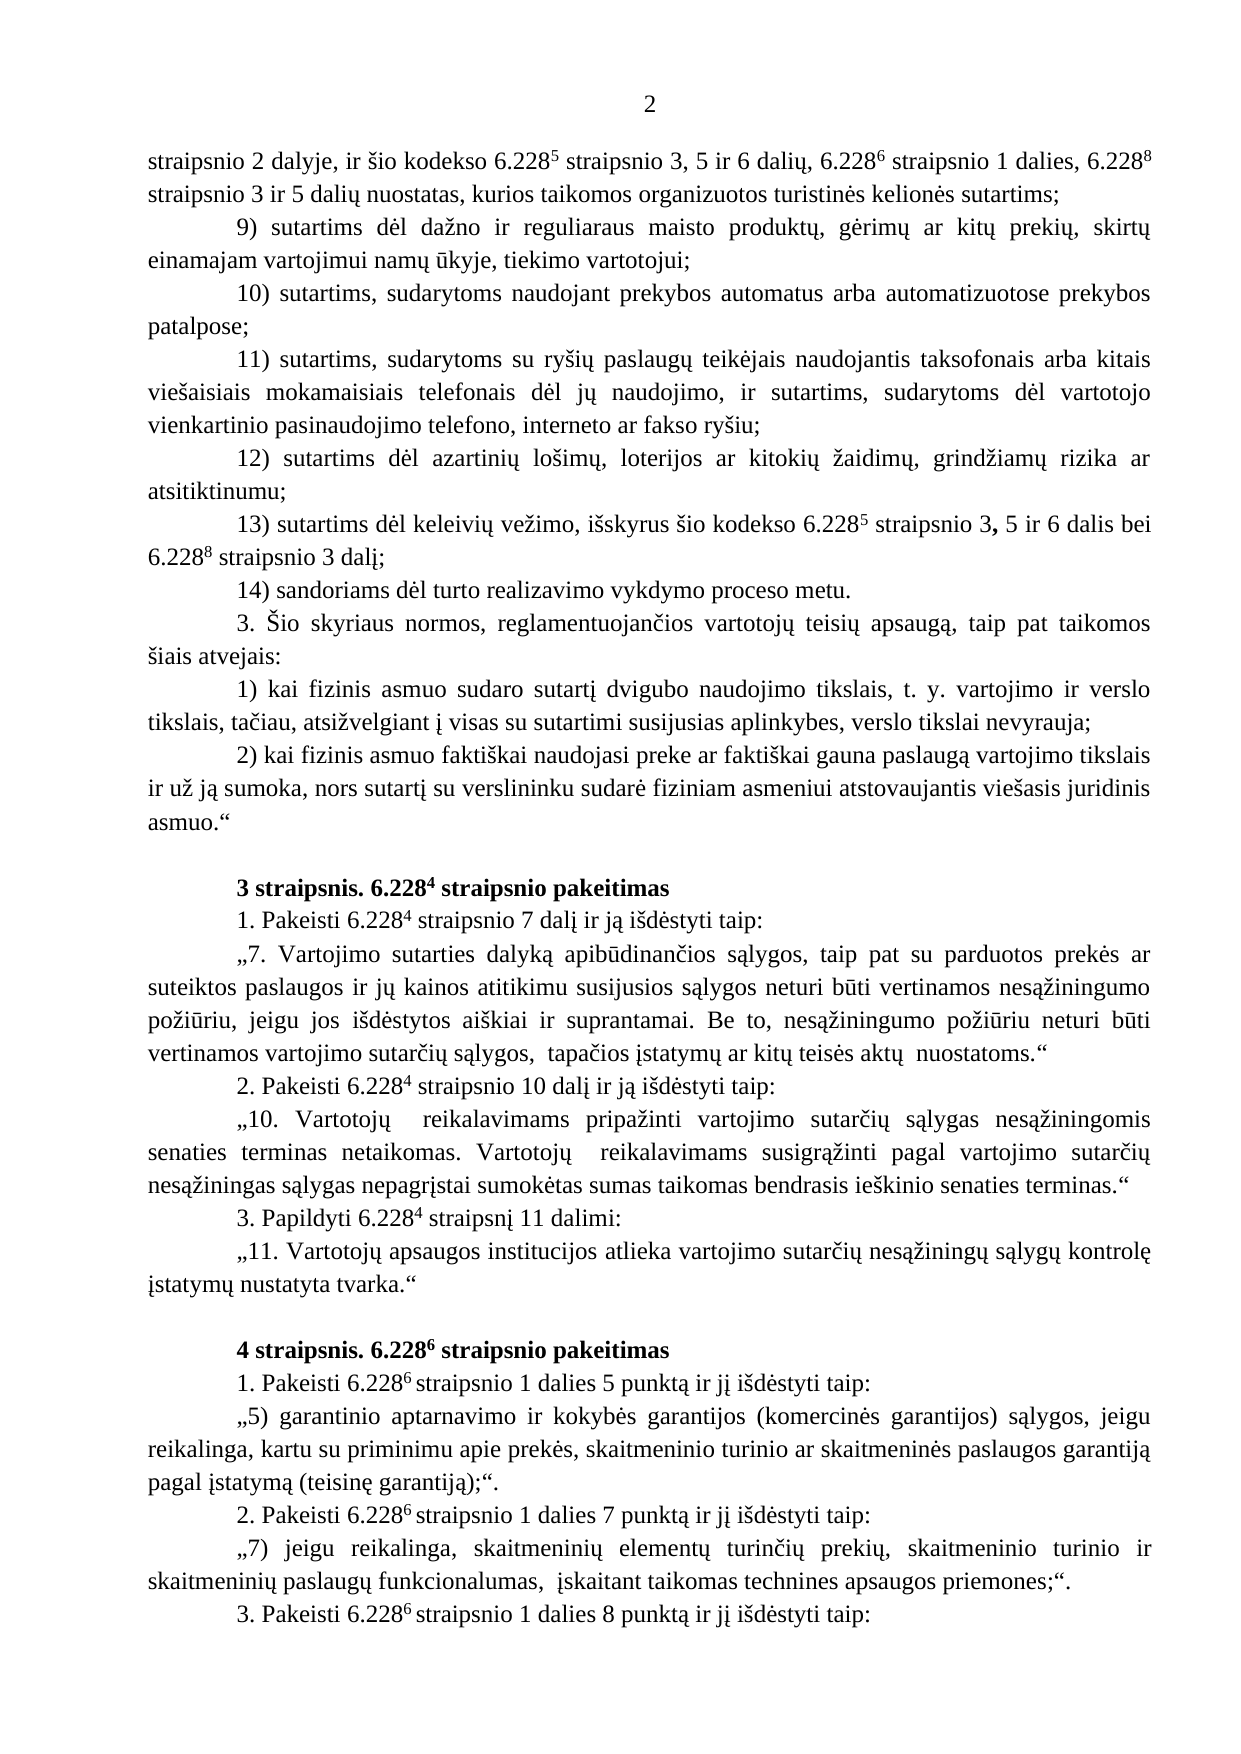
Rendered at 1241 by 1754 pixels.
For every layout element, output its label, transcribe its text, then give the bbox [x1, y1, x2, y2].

text 4 straipsnis. 6.2286 straipsnio pakeitimas [148, 1335, 1152, 1364]
text 3. Pakeisti 6.2286 straipsnio 1 dalies 8 punktą ir jį išdėstyti taip: [148, 1599, 1152, 1628]
text 1. Pakeisti 6.2284 straipsnio 7 dalį ir ją išdėstyti taip: [148, 906, 1152, 934]
text „7. Vartojimo sutarties dalyką apibūdinančios sąlygos, taip pat su parduotos prekės ar suteiktos paslaugos ir jų kainos atitikimu susijusios sąlygos neturi būti vertinamos nesąžiningumo požiūriu, jeigu jos išdėstytos aiškiai ir suprantamai. Be to, nesąžiningumo požiūriu neturi būti vertinamos vartojimo sutarčių sąlygos, tapačios įstatymų ar kitų teisės aktų nuostatoms.“ [148, 939, 1152, 1066]
text 1. Pakeisti 6.2286 straipsnio 1 dalies 5 punktą ir jį išdėstyti taip: [148, 1368, 1152, 1397]
text 12) sutartims dėl azartinių lošimų, loterijos ar kitokių žaidimų, grindžiamų rizika ar atsitiktinumu; [148, 443, 1152, 505]
text 14) sandoriams dėl turto realizavimo vykdymo proceso metu. [148, 575, 1152, 604]
text 13) sutartims dėl keleivių vežimo, išskyrus šio kodekso 6.2285 straipsnio 3, 5 ir 6 dalis bei 6.2288 straipsnio 3 dalį; [148, 509, 1152, 571]
text 2. Pakeisti 6.2284 straipsnio 10 dalį ir ją išdėstyti taip: [148, 1071, 1152, 1099]
text „10. Vartotojų reikalavimams pripažinti vartojimo sutarčių sąlygas nesąžiningomis senaties terminas netaikomas. Vartotojų reikalavimams susigrąžinti pagal vartojimo sutarčių nesąžiningas sąlygas nepagrįstai sumokėtas sumas taikomas bendrasis ieškinio senaties terminas.“ [148, 1104, 1152, 1198]
text „7) jeigu reikalinga, skaitmeninių elementų turinčių prekių, skaitmeninio turinio ir skaitmeninių paslaugų funkcionalumas, įskaitant taikomas technines apsaugos priemones;“. [148, 1533, 1152, 1595]
text 3. Papildyti 6.2284 straipsnį 11 dalimi: [148, 1203, 1152, 1232]
text „5) garantinio aptarnavimo ir kokybės garantijos (komercinės garantijos) sąlygos, jeigu reikalinga, kartu su priminimu apie prekės, skaitmeninio turinio ar skaitmeninės paslaugos garantiją pagal įstatymą (teisinę garantiją);“. [148, 1401, 1152, 1496]
text 1) kai fizinis asmuo sudaro sutartį dvigubo naudojimo tikslais, t. y. vartojimo ir verslo tikslais, tačiau, atsižvelgiant į visas su sutartimi susijusias aplinkybes, verslo tikslai nevyrauja; [148, 674, 1152, 736]
text 3. Šio skyriaus normos, reglamentuojančios vartotojų teisių apsaugą, taip pat taikomos šiais atvejais: [148, 608, 1152, 670]
text 2. Pakeisti 6.2286 straipsnio 1 dalies 7 punktą ir jį išdėstyti taip: [148, 1500, 1152, 1529]
text straipsnio 2 dalyje, ir šio kodekso 6.2285 straipsnio 3, 5 ir 6 dalių, 6.2286 straipsnio 1 dalies, 6.2288 straipsnio 3 ir 5 dalių nuostatas, kurios taikomos organizuotos turistinės kelionės sutartims; [148, 146, 1152, 208]
text 9) sutartims dėl dažno ir reguliaraus maisto produktų, gėrimų ar kitų prekių, skirtų einamajam vartojimui namų ūkyje, tiekimo vartotojui; [148, 212, 1152, 274]
text 3 straipsnis. 6.2284 straipsnio pakeitimas [148, 873, 1152, 901]
text 10) sutartims, sudarytoms naudojant prekybos automatus arba automatizuotose prekybos patalpose; [148, 278, 1152, 340]
text 2) kai fizinis asmuo faktiškai naudojasi preke ar faktiškai gauna paslaugą vartojimo tikslais ir už ją sumoka, nors sutartį su verslininku sudarė fiziniam asmeniui atstovaujantis viešasis juridinis asmuo.“ [148, 741, 1152, 835]
text „11. Vartotojų apsaugos institucijos atlieka vartojimo sutarčių nesąžiningų sąlygų kontrolę įstatymų nustatyta tvarka.“ [148, 1236, 1152, 1298]
text 11) sutartims, sudarytoms su ryšių paslaugų teikėjais naudojantis taksofonais arba kitais viešaisiais mokamaisiais telefonais dėl jų naudojimo, ir sutartims, sudarytoms dėl vartotojo vienkartinio pasinaudojimo telefono, interneto ar fakso ryšiu; [148, 344, 1152, 439]
